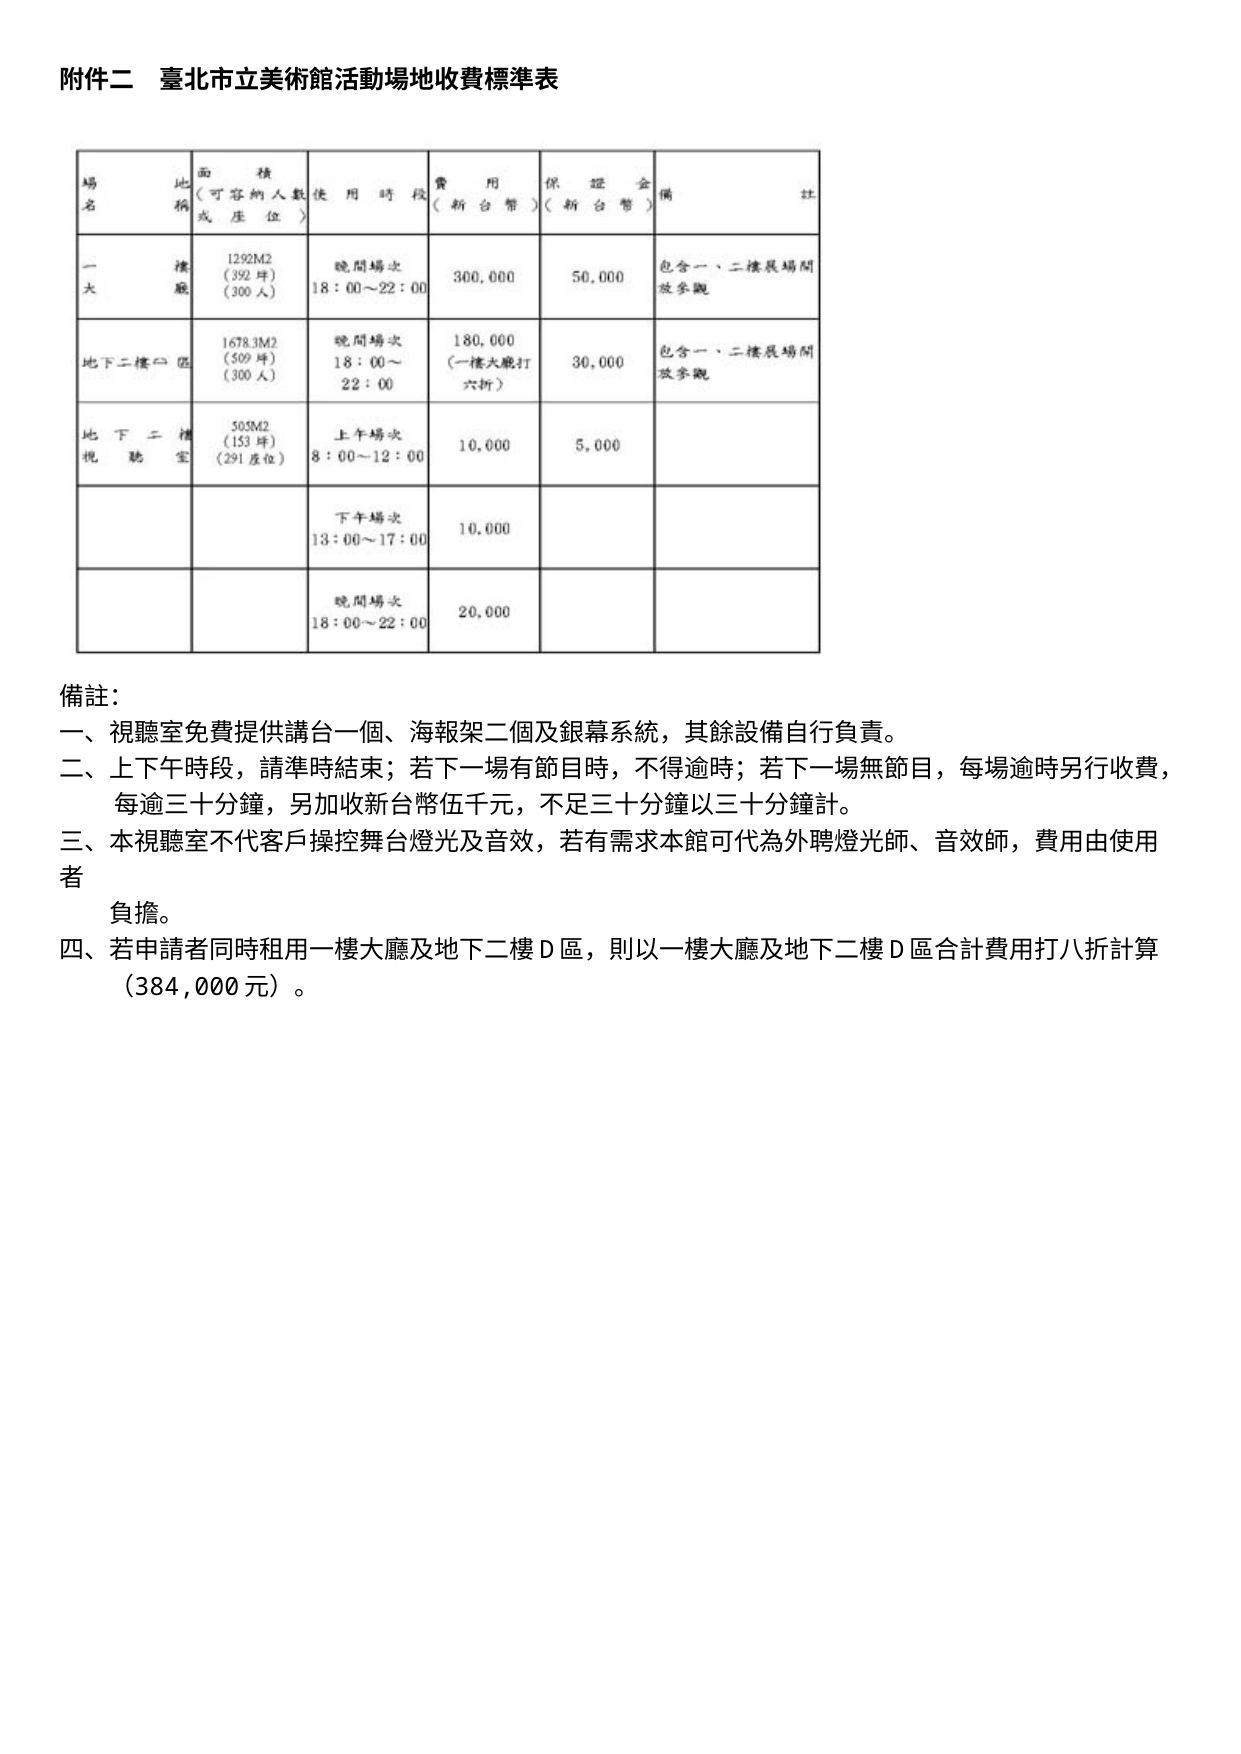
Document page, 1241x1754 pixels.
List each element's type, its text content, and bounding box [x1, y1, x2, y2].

picture [59, 129, 841, 677]
text （384,000元）。 [59, 966, 1181, 1002]
text 附件二 臺北市立美術館活動場地收費標準表 [59, 59, 1181, 129]
text 每逾三十分鐘，另加收新台幣伍千元，不足三十分鐘以三十分鐘計。 三、本視聽室不代客戶操控舞台燈光及音效，若有需求本館可代為外聘燈光師、音效師，費用由使用者 [59, 785, 1181, 894]
text 負擔。 四、若申請者同時租用一樓大廳及地下二樓D區，則以一樓大廳及地下二樓D區合計費用打八折計算 [59, 894, 1181, 966]
text 備註： 一、視聽室免費提供講台一個、海報架二個及銀幕系統，其餘設備自行負責。 二、上下午時段，請準時結束；若下一場有節目時，不得逾時；若下一場無節目，每場逾時另行收費， [59, 676, 1181, 785]
